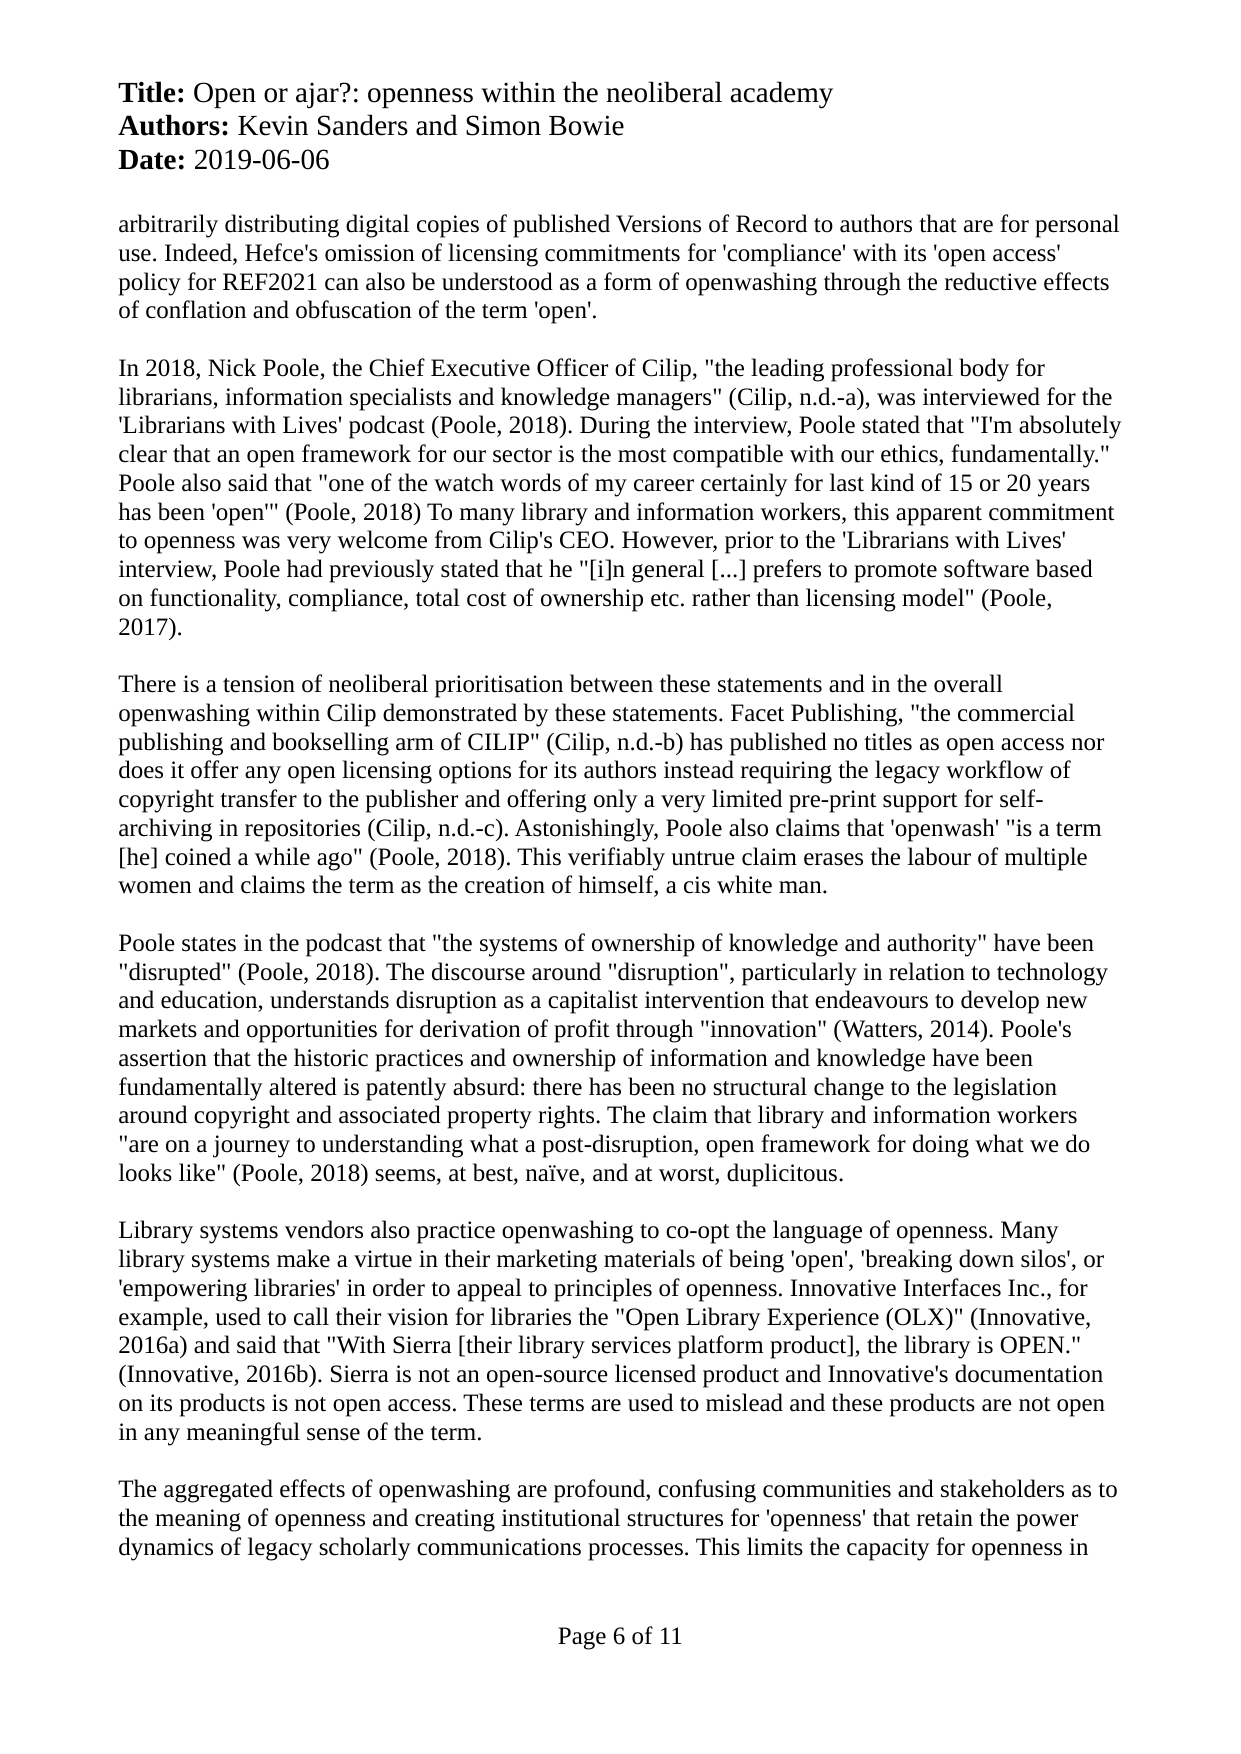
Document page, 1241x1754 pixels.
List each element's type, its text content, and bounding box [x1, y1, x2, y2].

text There is a tension of neoliberal prioritisation between these statements and in the overall openwashing within Cilip demonstrated by these statements. Facet Publishing, "the commercial publishing and bookselling arm of CILIP" (Cilip, n.d.-b) has published no titles as open access nor does it offer any open licensing options for its authors instead requiring the legacy workflow of copyright transfer to the publisher and offering only a very limited pre-print support for self-archiving in repositories (Cilip, n.d.-c). Astonishingly, Poole also claims that 'openwash' "is a term [he] coined a while ago" (Poole, 2018). This verifiably untrue claim erases the labour of multiple women and claims the term as the creation of himself, a cis white man. [118, 669, 1122, 899]
text In 2018, Nick Poole, the Chief Executive Officer of Cilip, "the leading professional body for librarians, information specialists and knowledge managers" (Cilip, n.d.-a), was interviewed for the 'Librarians with Lives' podcast (Poole, 2018). During the interview, Poole stated that "I'm absolutely clear that an open framework for our sector is the most compatible with our ethics, fundamentally." Poole also said that "one of the watch words of my career certainly for last kind of 15 or 20 years has been 'open'" (Poole, 2018) To many library and information workers, this apparent commitment to openness was very welcome from Cilip's CEO. However, prior to the 'Librarians with Lives' interview, Poole had previously stated that he "[i]n general [...] prefers to promote software based on functionality, compliance, total cost of ownership etc. rather than licensing model" (Poole, 2017). [118, 353, 1122, 640]
text The aggregated effects of openwashing are profound, confusing communities and stakeholders as to the meaning of openness and creating institutional structures for 'openness' that retain the power dynamics of legacy scholarly communications processes. This limits the capacity for openness in [118, 1474, 1122, 1560]
text Poole states in the podcast that "the systems of ownership of knowledge and authority" have been "disrupted" (Poole, 2018). The discourse around "disruption", particularly in relation to technology and education, understands disruption as a capitalist intervention that endeavours to develop new markets and opportunities for derivation of profit through "innovation" (Watters, 2014). Poole's assertion that the historic practices and ownership of information and knowledge have been fundamentally altered is patently absurd: there has been no structural change to the legislation around copyright and associated property rights. The claim that library and information workers "are on a journey to understanding what a post-disruption, open framework for doing what we do looks like" (Poole, 2018) seems, at best, naïve, and at worst, duplicitous. [118, 928, 1122, 1187]
text arbitrarily distributing digital copies of published Versions of Record to authors that are for personal use. Indeed, Hefce's omission of licensing commitments for 'compliance' with its 'open access' policy for REF2021 can also be understood as a form of openwashing through the reductive effects of conflation and obfuscation of the term 'open'. [118, 209, 1122, 324]
text Library systems vendors also practice openwashing to co-opt the language of openness. Many library systems make a virtue in their marketing materials of being 'open', 'breaking down silos', or 'empowering libraries' in order to appeal to principles of openness. Innovative Interfaces Inc., for example, used to call their vision for libraries the "Open Library Experience (OLX)" (Innovative, 2016a) and said that "With Sierra [their library services platform product], the library is OPEN." (Innovative, 2016b). Sierra is not an open-source licensed product and Innovative's documentation on its products is not open access. These terms are used to mislead and these products are not open in any meaningful sense of the term. [118, 1215, 1122, 1445]
